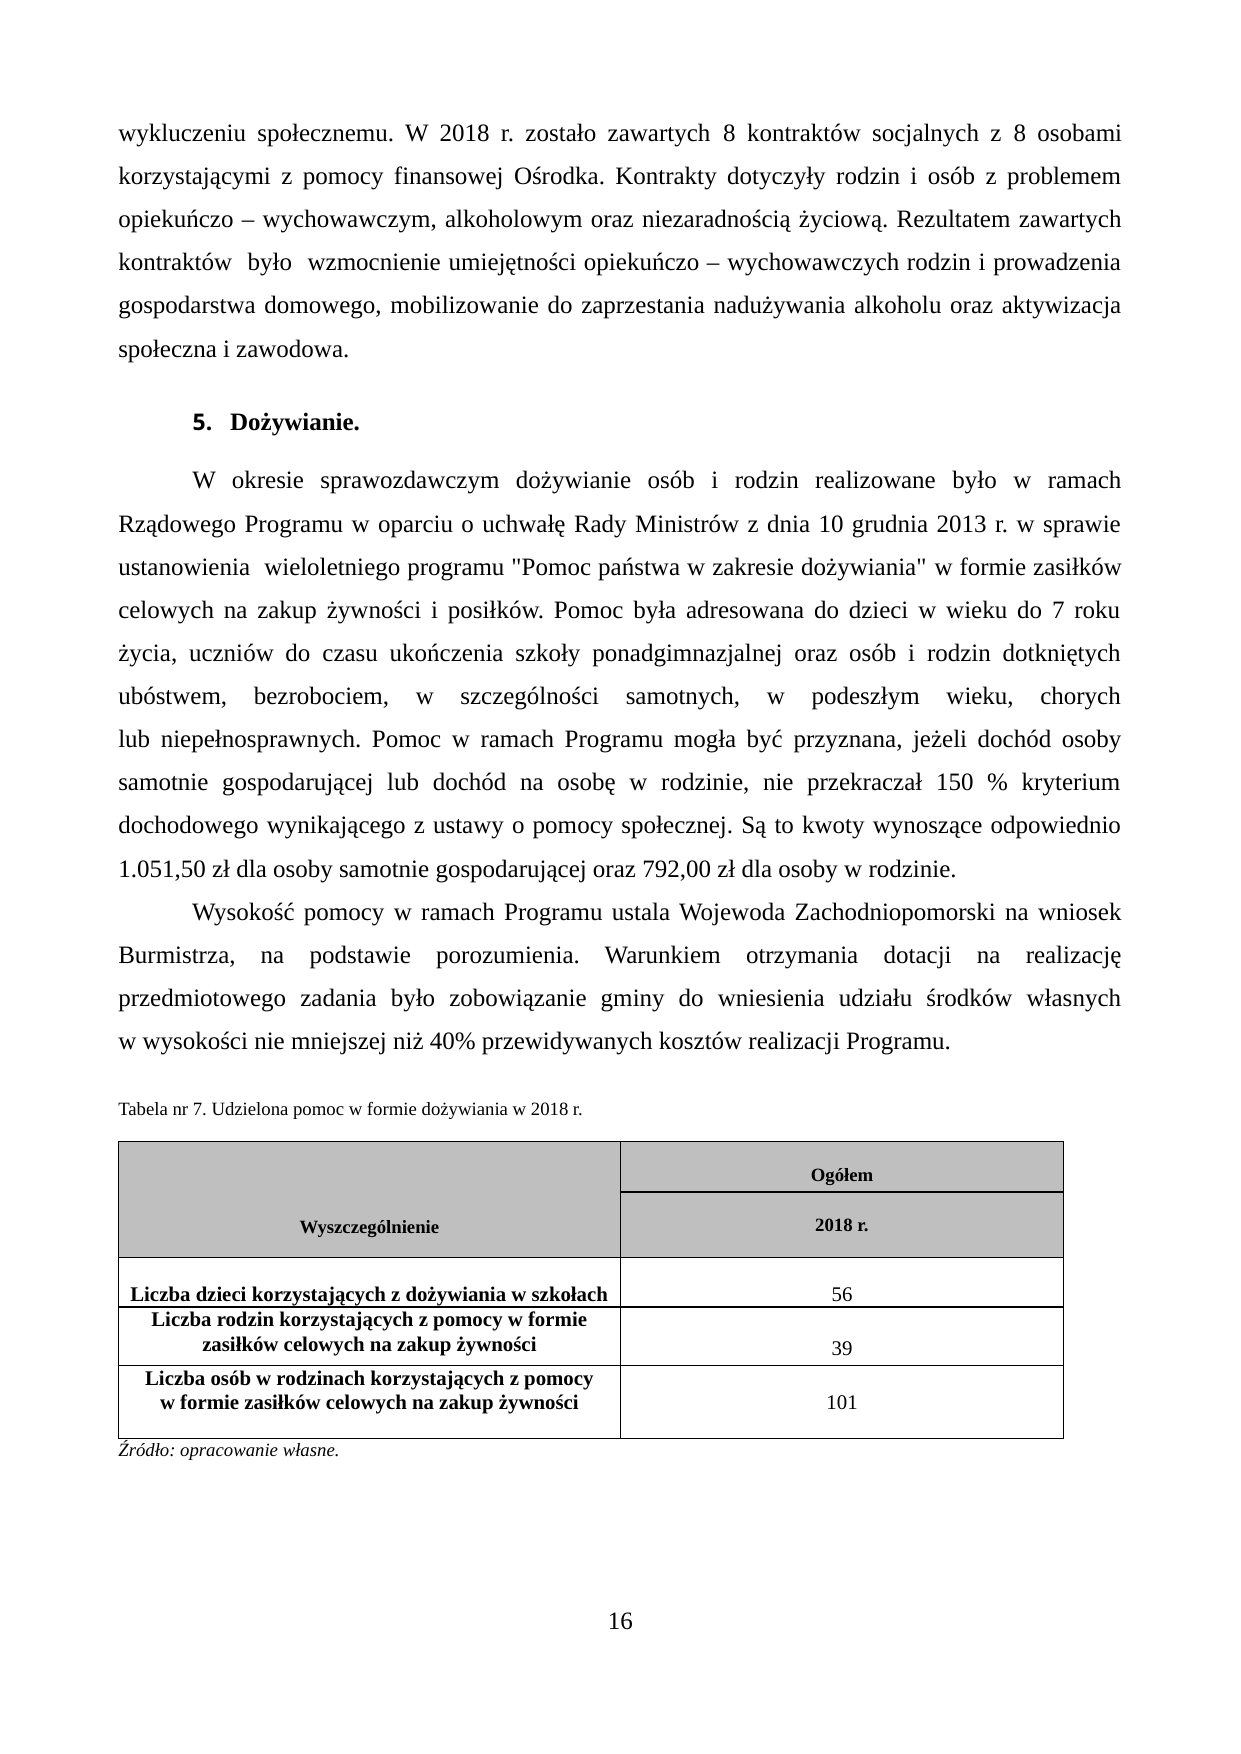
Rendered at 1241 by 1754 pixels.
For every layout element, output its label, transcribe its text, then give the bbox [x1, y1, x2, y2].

table_cell Liczba osób w rodzinach korzystających z pomocy w formie zasiłków celowych na zakup żywności [119, 1366, 620, 1438]
table_header Ogółem [621, 1142, 1063, 1191]
list Dożywianie. [192, 406, 1122, 437]
text wykluczeniu społecznemu. W 2018 r. zostało zawartych 8 kontraktów socjalnych z 8 osobami korzystającymi z pomocy finansowej Ośrodka. Kontrakty dotyczyły rodzin i osób z problemem opiekuńczo – wychowawczym, alkoholowym oraz niezaradnością życiową. Rezultatem zawartych kontraktów było wzmocnienie umiejętności opiekuńczo – wychowawczych rodzin i prowadzenia gospodarstwa domowego, mobilizowanie do zaprzestania nadużywania alkoholu oraz aktywizacja społeczna i zawodowa. [118, 118, 1122, 362]
text Wysokość pomocy w ramach Programu ustala Wojewoda Zachodniopomorski na wniosek Burmistrza, na podstawie porozumienia. Warunkiem otrzymania dotacji na realizację przedmiotowego zadania było zobowiązanie gminy do wniesienia udziału środków własnych w wysokości nie mniejszej niż 40% przewidywanych kosztów realizacji Programu. [118, 897, 1122, 1055]
table_cell Liczba rodzin korzystających z pomocy w formie zasiłków celowych na zakup żywności [119, 1308, 620, 1365]
table_cell 56 [621, 1258, 1063, 1306]
table_cell 101 [621, 1366, 1063, 1438]
table_cell 39 [621, 1308, 1063, 1365]
text Tabela nr 7. Udzielona pomoc w formie dożywiania w 2018 r. [118, 1098, 1122, 1120]
table_cell 2018 r. [621, 1193, 1063, 1257]
table_cell Liczba dzieci korzystających z dożywiania w szkołach [119, 1258, 620, 1306]
text W okresie sprawozdawczym dożywianie osób i rodzin realizowane było w ramach Rządowego Programu w oparciu o uchwałę Rady Ministrów z dnia 10 grudnia 2013 r. w sprawie ustanowienia wieloletniego programu "Pomoc państwa w zakresie dożywiania" w formie zasiłków celowych na zakup żywności i posiłków. Pomoc była adresowana do dzieci w wieku do 7 roku życia, uczniów do czasu ukończenia szkoły ponadgimnazjalnej oraz osób i rodzin dotkniętych ubóstwem, bezrobociem, w szczególności samotnych, w podeszłym wieku, chorych lub niepełnosprawnych. Pomoc w ramach Programu mogła być przyznana, jeżeli dochód osoby samotnie gospodarującej lub dochód na osobę w rodzinie, nie przekraczał 150 % kryterium dochodowego wynikającego z ustawy o pomocy społecznej. Są to kwoty wynoszące odpowiednio 1.051,50 zł dla osoby samotnie gospodarującej oraz 792,00 zł dla osoby w rodzinie. [118, 466, 1122, 882]
text Źródło: opracowanie własne. [118, 1439, 1122, 1461]
table_header Wyszczególnienie [119, 1142, 620, 1257]
